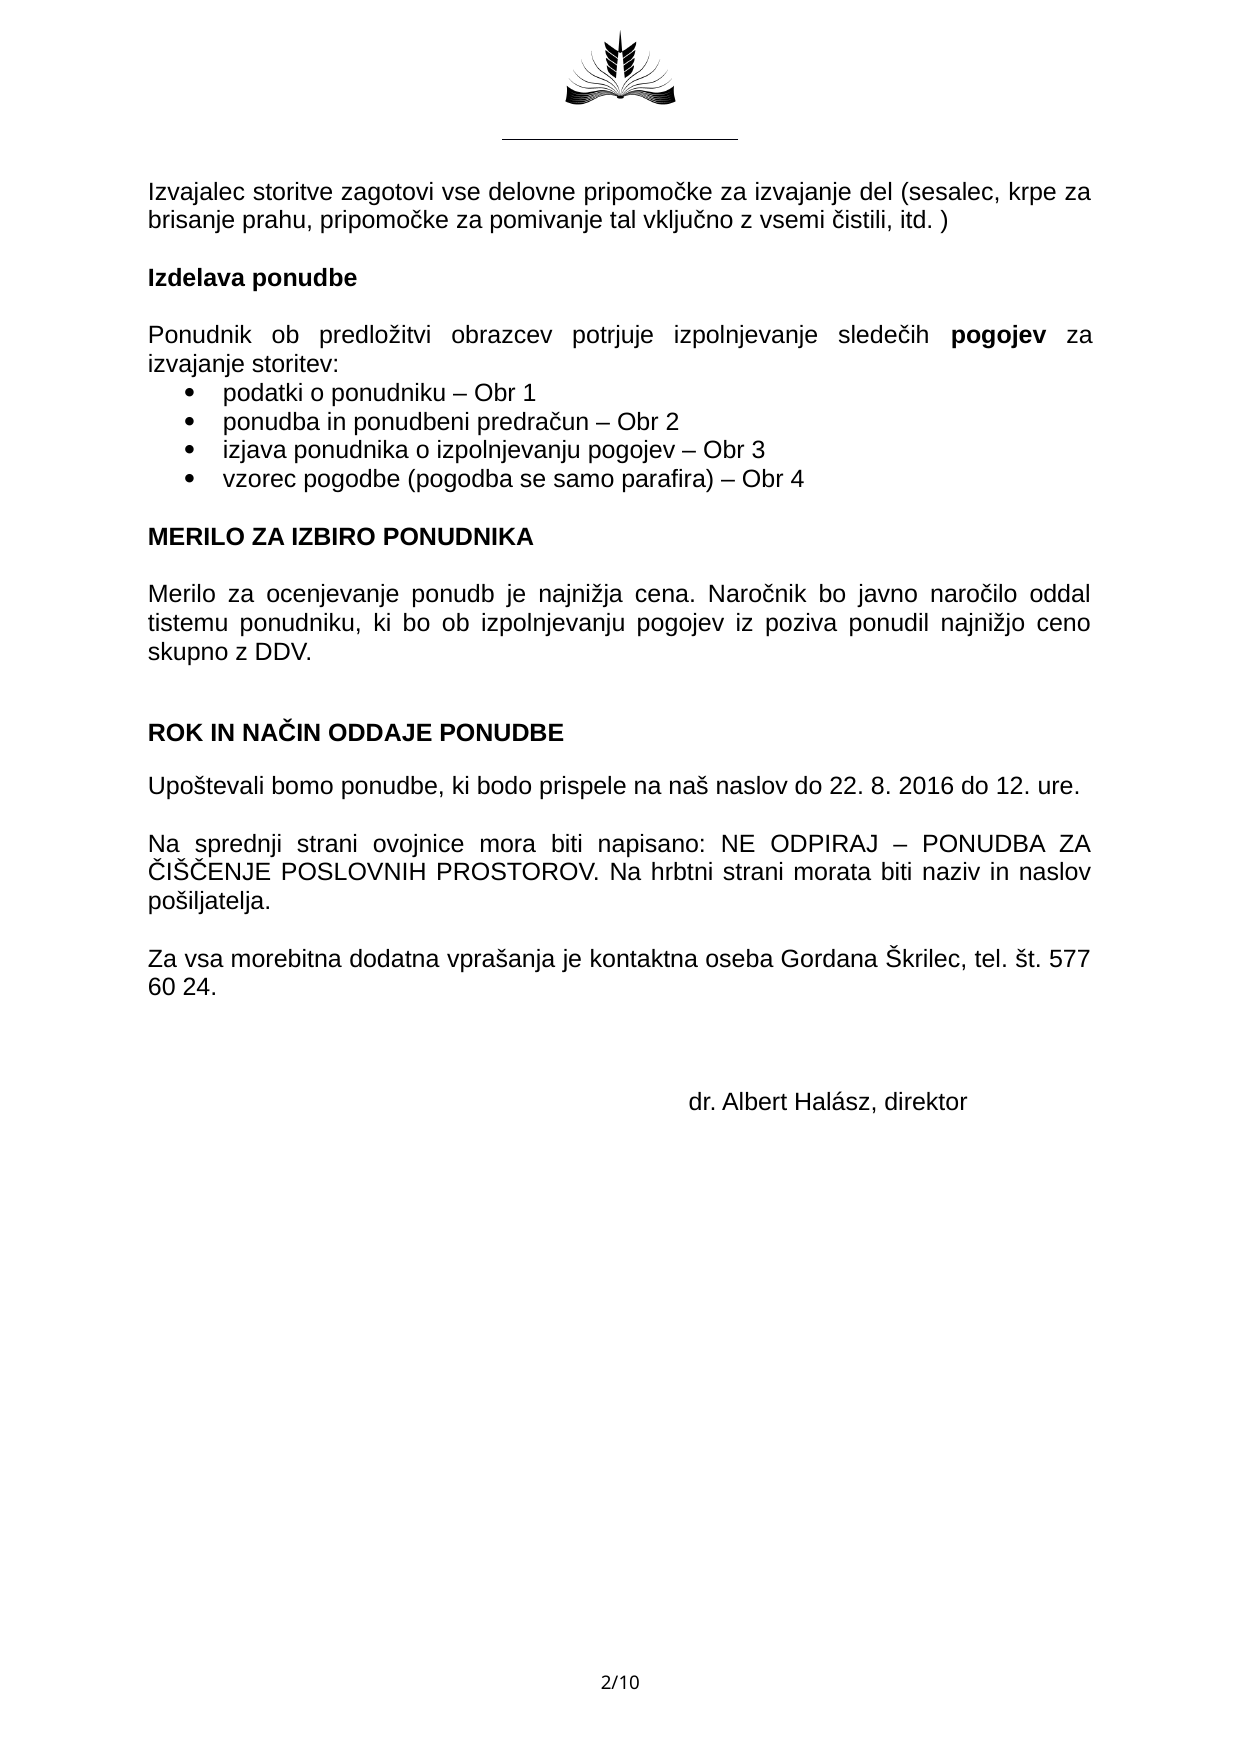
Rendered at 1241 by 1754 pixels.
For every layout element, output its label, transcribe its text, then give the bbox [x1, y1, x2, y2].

list podatki o ponudniku – Obr 1 [185, 378, 1092, 407]
text ROK IN NAČIN ODDAJE PONUDBE [148, 718, 1092, 747]
text Izdelava ponudbe [148, 263, 1092, 291]
text Upoštevali bomo ponudbe, ki bodo prispele na naš naslov do 22. 8. 2016 do 12. ure. [148, 771, 1092, 800]
text Za vsa morebitna dodatna vprašanja je kontaktna oseba Gordana Škrilec, tel. št. 577 60 24. [148, 944, 1092, 1001]
text Izvajalec storitve zagotovi vse delovne pripomočke za izvajanje del (sesalec, krpe za brisanje prahu, pripomočke za pomivanje tal vključno z vsemi čistili, itd. ) [148, 176, 1092, 234]
list izjava ponudnika o izpolnjevanju pogojev – Obr 3 [185, 435, 1092, 464]
text dr. Albert Halász, direktor [148, 1087, 1092, 1116]
list ponudba in ponudbeni predračun – Obr 2 [185, 407, 1092, 435]
picture [561, 29, 679, 106]
text Na sprednji strani ovojnice mora biti napisano: NE ODPIRAJ – PONUDBA ZA ČIŠČENJE POSLOVNIH PROSTOROV. Na hrbtni strani morata biti naziv in naslov pošiljatelja. [148, 829, 1092, 915]
text Ponudnik ob predložitvi obrazcev potrjuje izpolnjevanje sledečih pogojev za izvajanje storitev: [148, 320, 1092, 378]
list vzorec pogodbe (pogodba se samo parafira) – Obr 4 [185, 464, 1092, 493]
text Merilo za ocenjevanje ponudb je najnižja cena. Naročnik bo javno naročilo oddal tistemu ponudniku, ki bo ob izpolnjevanju pogojev iz poziva ponudil najnižjo ceno skupno z DDV. [148, 579, 1092, 666]
text MERILO ZA IZBIRO PONUDNIKA [148, 522, 1092, 551]
